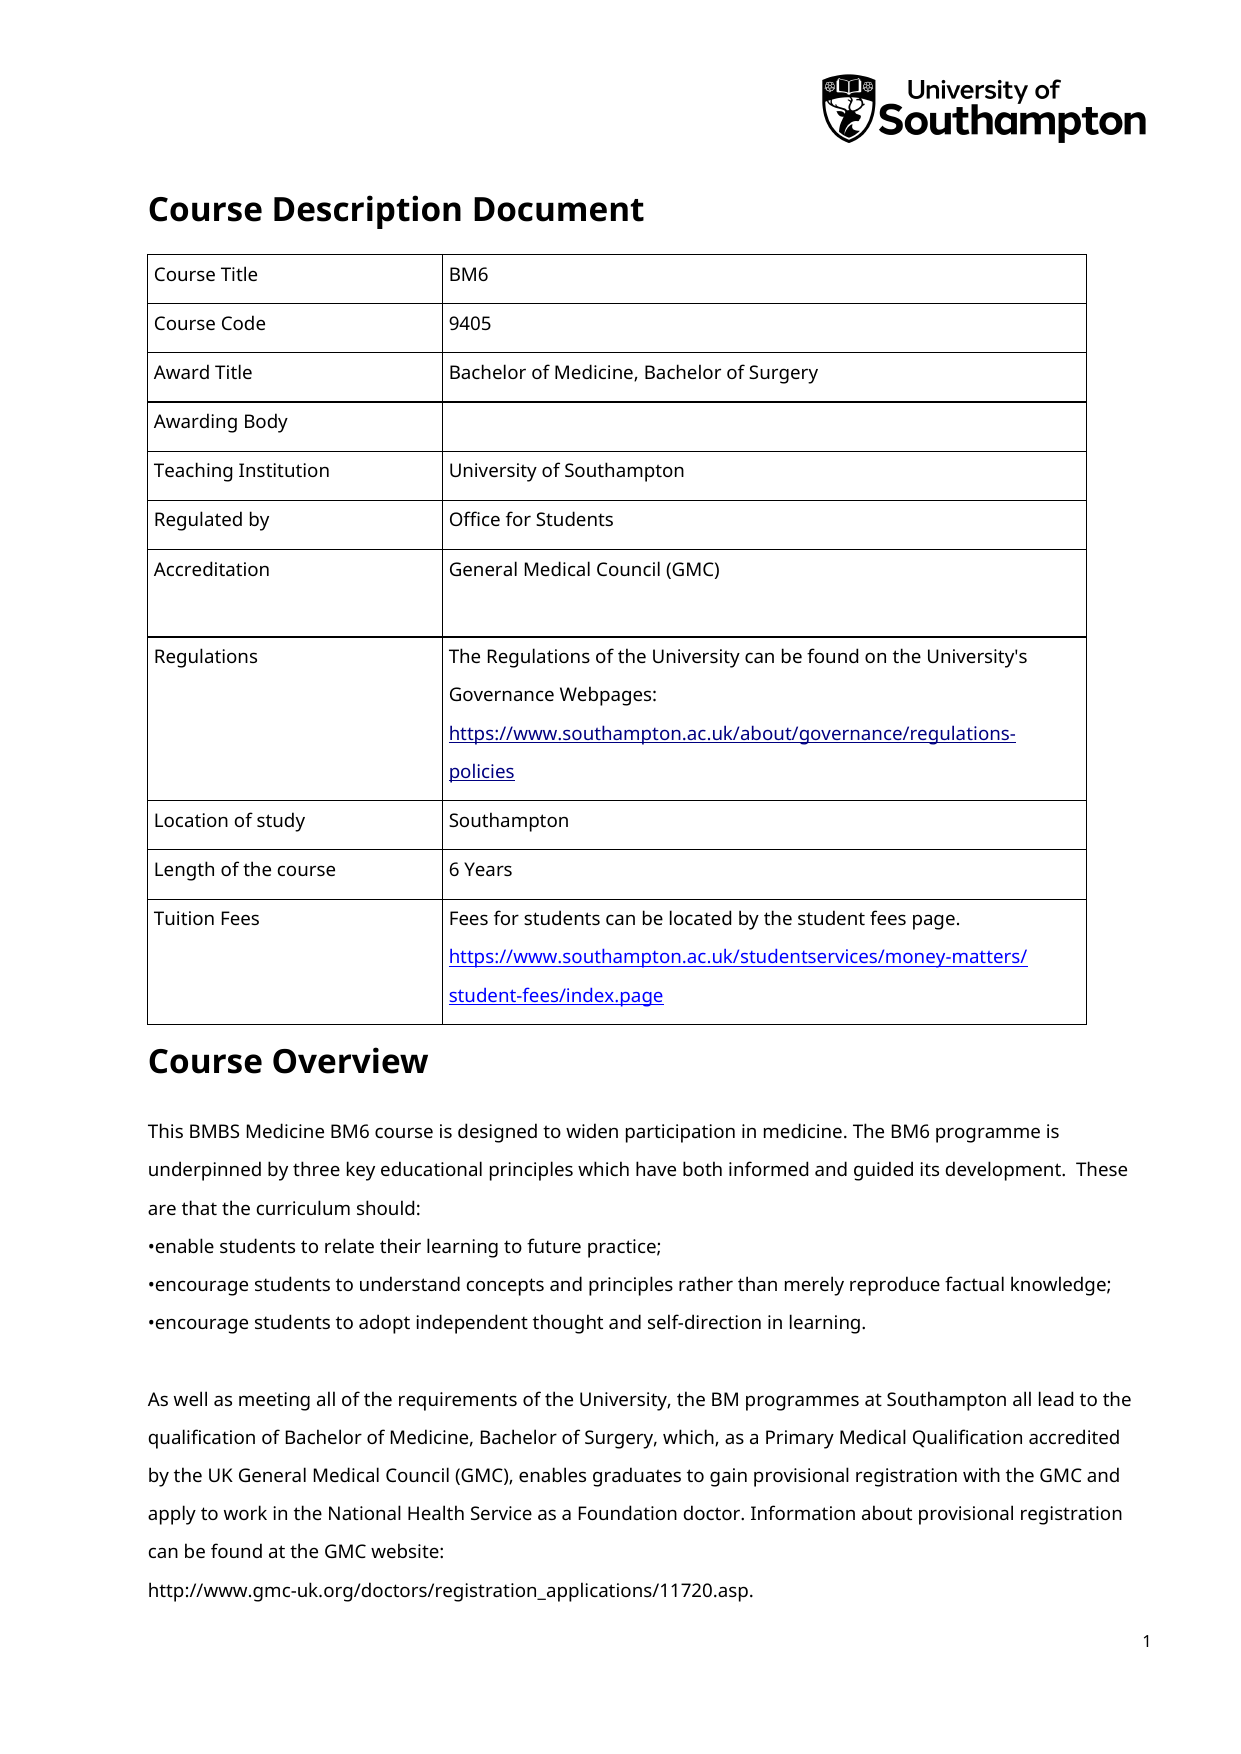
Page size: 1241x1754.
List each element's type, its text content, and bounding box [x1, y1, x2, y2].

table_cell Regulations [148, 638, 442, 800]
table_header BM6 [443, 255, 1086, 303]
table_cell General Medical Council (GMC) [443, 550, 1086, 636]
table_cell Length of the course [148, 850, 442, 898]
table_cell Awarding Body [148, 403, 442, 451]
table_cell Bachelor of Medicine, Bachelor of Surgery [443, 353, 1086, 401]
subtitle Course Overview [148, 1038, 1152, 1083]
table_cell Course Code [148, 304, 442, 352]
table_cell 6 Years [443, 850, 1086, 898]
table_cell Accreditation [148, 550, 442, 636]
table_header Course Title [148, 255, 442, 303]
text This BMBS Medicine BM6 course is designed to widen participation in medicine. The BM6 programme is underpinned by three key educational principles which have both informed and guided its development. These are that the curriculum should: •enable students to relate their learning to future practice; •encourage students to understand concepts and principles rather than merely reproduce factual knowledge; •encourage students to adopt independent thought and self-direction in learning. As well as meeting all of the requirements of the University, the BM programmes at Southampton all lead to the qualification of Bachelor of Medicine, Bachelor of Surgery, which, as a Primary Medical Qualification accredited by the UK General Medical Council (GMC), enables graduates to gain provisional registration with the GMC and apply to work in the National Health Service as a Foundation doctor. Information about provisional registration can be found at the GMC website: http://www.gmc-uk.org/doctors/registration_applications/11720.asp. [148, 1118, 1145, 1603]
table_cell Tuition Fees [148, 900, 442, 1024]
table_cell Regulated by [148, 501, 442, 549]
table_cell Location of study [148, 801, 442, 849]
table_cell Office for Students [443, 501, 1086, 549]
table_cell Award Title [148, 353, 442, 401]
table_cell The Regulations of the University can be found on the University's Governance Webpages: https://www.southampton.ac.uk/about/governance/regulations-policies [443, 638, 1086, 800]
table_cell [443, 403, 1086, 451]
table_cell Teaching Institution [148, 452, 442, 500]
table_cell Fees for students can be located by the student fees page. https://www.southampton.ac.uk/studentservices/money-matters/student-fees/index.page [443, 900, 1086, 1024]
table_cell 9405 [443, 304, 1086, 352]
subtitle Course Description Document [148, 186, 1152, 231]
table_cell University of Southampton [443, 452, 1086, 500]
table_cell Southampton [443, 801, 1086, 849]
